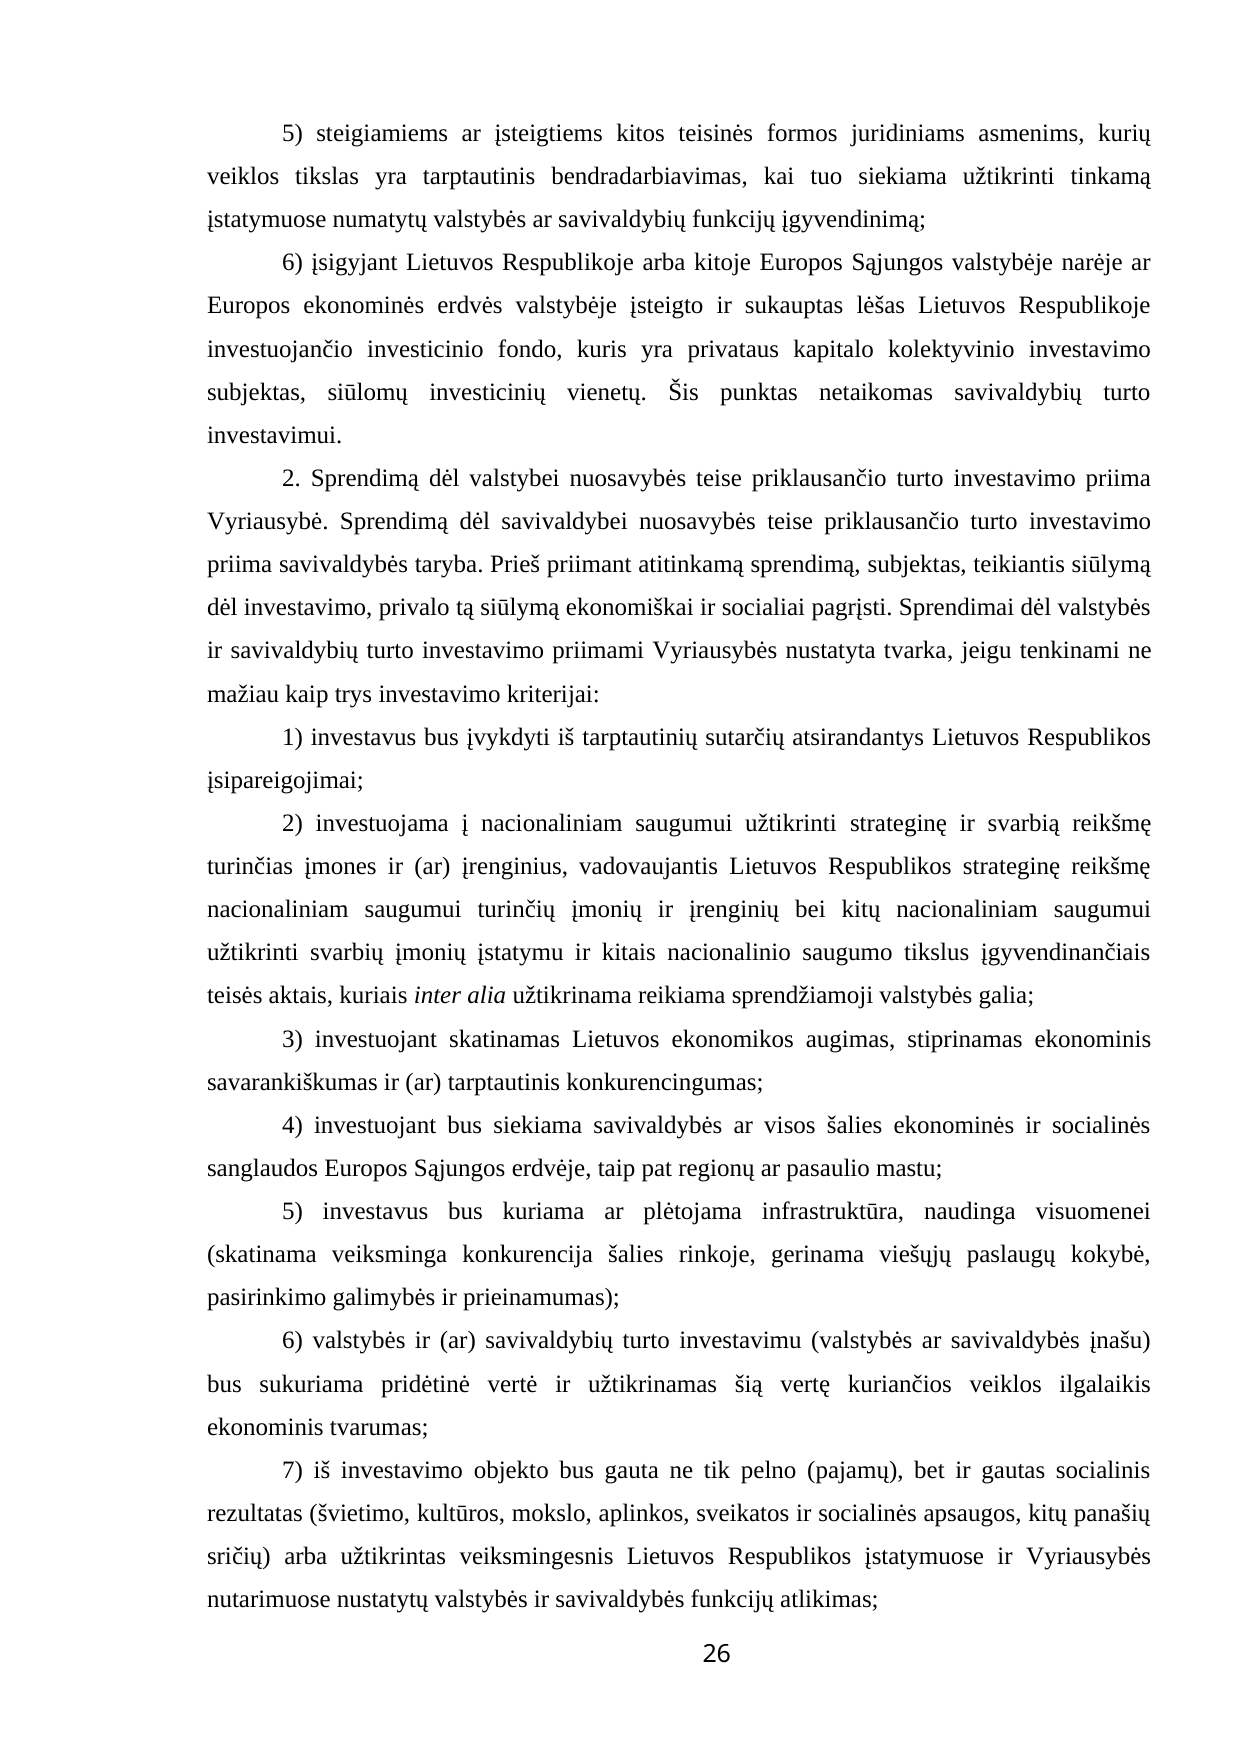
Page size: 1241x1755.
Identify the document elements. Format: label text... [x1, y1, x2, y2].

text 5) steigiamiems ar įsteigtiems kitos teisinės formos juridiniams asmenims, kurių veiklos tikslas yra tarptautinis bendradarbiavimas, kai tuo siekiama užtikrinti tinkamą įstatymuose numatytų valstybės ar savivaldybių funkcijų įgyvendinimą; [207, 118, 1152, 233]
text 6) įsigyjant Lietuvos Respublikoje arba kitoje Europos Sąjungos valstybėje narėje ar Europos ekonominės erdvės valstybėje įsteigto ir sukauptas lėšas Lietuvos Respublikoje investuojančio investicinio fondo, kuris yra privataus kapitalo kolektyvinio investavimo subjektas, siūlomų investicinių vienetų. Šis punktas netaikomas savivaldybių turto investavimui. [207, 247, 1152, 449]
text 4) investuojant bus siekiama savivaldybės ar visos šalies ekonominės ir socialinės sanglaudos Europos Sąjungos erdvėje, taip pat regionų ar pasaulio mastu; [207, 1110, 1152, 1182]
text 2) investuojama į nacionaliniam saugumui užtikrinti strateginę ir svarbią reikšmę turinčias įmones ir (ar) įrenginius, vadovaujantis Lietuvos Respublikos strateginę reikšmę nacionaliniam saugumui turinčių įmonių ir įrenginių bei kitų nacionaliniam saugumui užtikrinti svarbių įmonių įstatymu ir kitais nacionalinio saugumo tikslus įgyvendinančiais teisės aktais, kuriais inter alia užtikrinama reikiama sprendžiamoji valstybės galia; [207, 808, 1152, 1009]
text 2. Sprendimą dėl valstybei nuosavybės teise priklausančio turto investavimo priima Vyriausybė. Sprendimą dėl savivaldybei nuosavybės teise priklausančio turto investavimo priima savivaldybės taryba. Prieš priimant atitinkamą sprendimą, subjektas, teikiantis siūlymą dėl investavimo, privalo tą siūlymą ekonomiškai ir socialiai pagrįsti. Sprendimai dėl valstybės ir savivaldybių turto investavimo priimami Vyriausybės nustatyta tvarka, jeigu tenkinami ne mažiau kaip trys investavimo kriterijai: [207, 463, 1152, 707]
text 7) iš investavimo objekto bus gauta ne tik pelno (pajamų), bet ir gautas socialinis rezultatas (švietimo, kultūros, mokslo, aplinkos, sveikatos ir socialinės apsaugos, kitų panašių sričių) arba užtikrintas veiksmingesnis Lietuvos Respublikos įstatymuose ir Vyriausybės nutarimuose nustatytų valstybės ir savivaldybės funkcijų atlikimas; [207, 1455, 1152, 1613]
text 1) investavus bus įvykdyti iš tarptautinių sutarčių atsirandantys Lietuvos Respublikos įsipareigojimai; [207, 722, 1152, 794]
text 5) investavus bus kuriama ar plėtojama infrastruktūra, naudinga visuomenei (skatinama veiksminga konkurencija šalies rinkoje, gerinama viešųjų paslaugų kokybė, pasirinkimo galimybės ir prieinamumas); [207, 1196, 1152, 1311]
text 6) valstybės ir (ar) savivaldybių turto investavimu (valstybės ar savivaldybės įnašu) bus sukuriama pridėtinė vertė ir užtikrinamas šią vertę kuriančios veiklos ilgalaikis ekonominis tvarumas; [207, 1326, 1152, 1441]
text 3) investuojant skatinamas Lietuvos ekonomikos augimas, stiprinamas ekonominis savarankiškumas ir (ar) tarptautinis konkurencingumas; [207, 1024, 1152, 1096]
